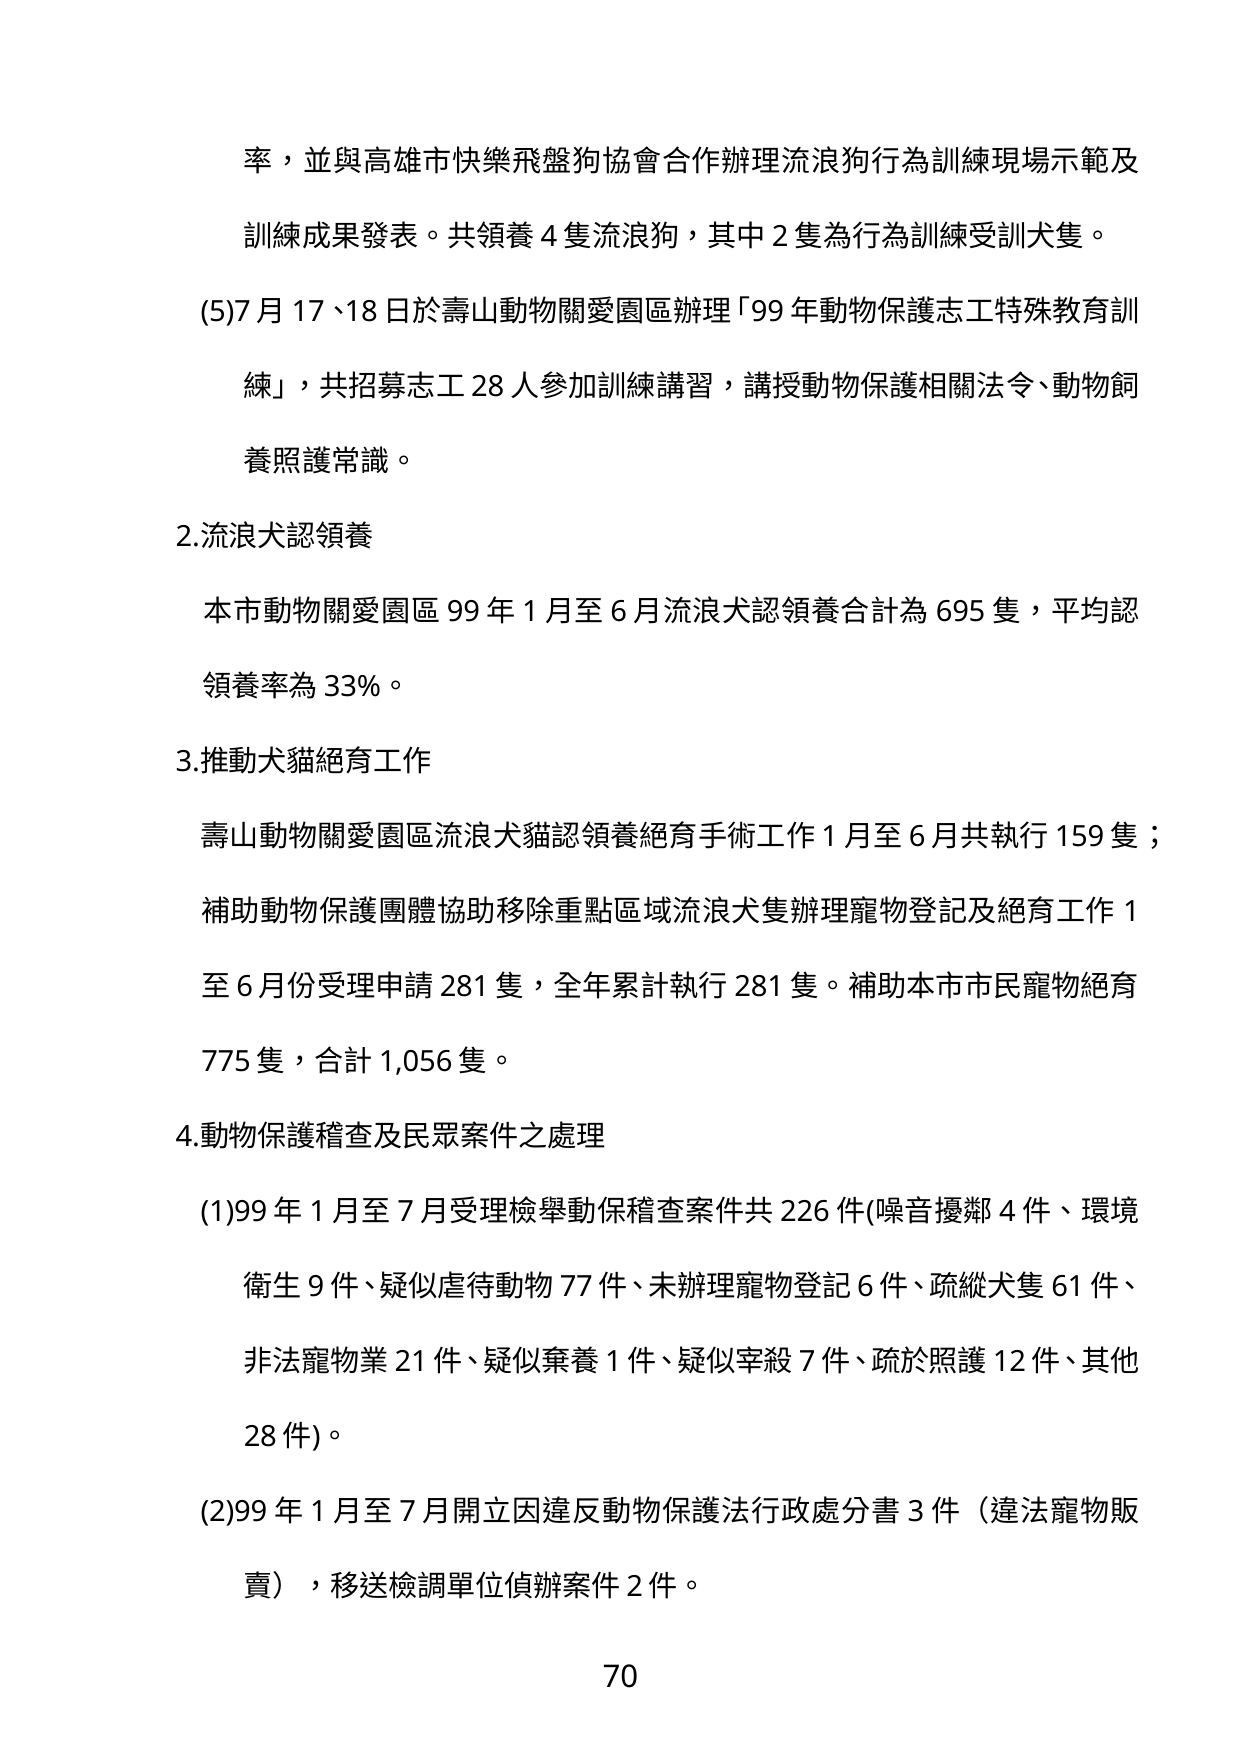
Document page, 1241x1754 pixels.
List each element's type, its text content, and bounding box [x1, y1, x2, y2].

text 本市動物關愛園區99年1月至6月流浪犬認領養合計為695隻，平均認領養率為33%。 [202, 571, 1140, 721]
text 4.動物保護稽查及民眾案件之處理 [175, 1096, 1140, 1171]
text (1)99年1月至7月受理檢舉動保稽查案件共226件(噪音擾鄰4件、環境衛生9件、疑似虐待動物77件、未辦理寵物登記6件、疏縱犬隻61件、非法寵物業21件、疑似棄養1件、疑似宰殺7件、疏於照護12件、其他28件)。 [200, 1171, 1140, 1471]
text 2.流浪犬認領養 [175, 496, 1140, 571]
text 壽山動物關愛園區流浪犬貓認領養絕育手術工作1月至6月共執行159隻；補助動物保護團體協助移除重點區域流浪犬隻辦理寵物登記及絕育工作1至6月份受理申請281隻，全年累計執行281隻。補助本市市民寵物絕育775隻，合計1,056隻。 [200, 796, 1140, 1096]
text (5)7月17、18日於壽山動物關愛園區辦理「99年動物保護志工特殊教育訓練」，共招募志工28人參加訓練講習，講授動物保護相關法令、動物飼養照護常識。 [200, 271, 1140, 496]
text 率，並與高雄市快樂飛盤狗協會合作辦理流浪狗行為訓練現場示範及訓練成果發表。共領養4隻流浪狗，其中2隻為行為訓練受訓犬隻。 [200, 121, 1140, 271]
text (2)99年1月至7月開立因違反動物保護法行政處分書3件（違法寵物販賣），移送檢調單位偵辦案件2件。 [200, 1471, 1140, 1621]
text 3.推動犬貓絕育工作 [175, 721, 1140, 796]
